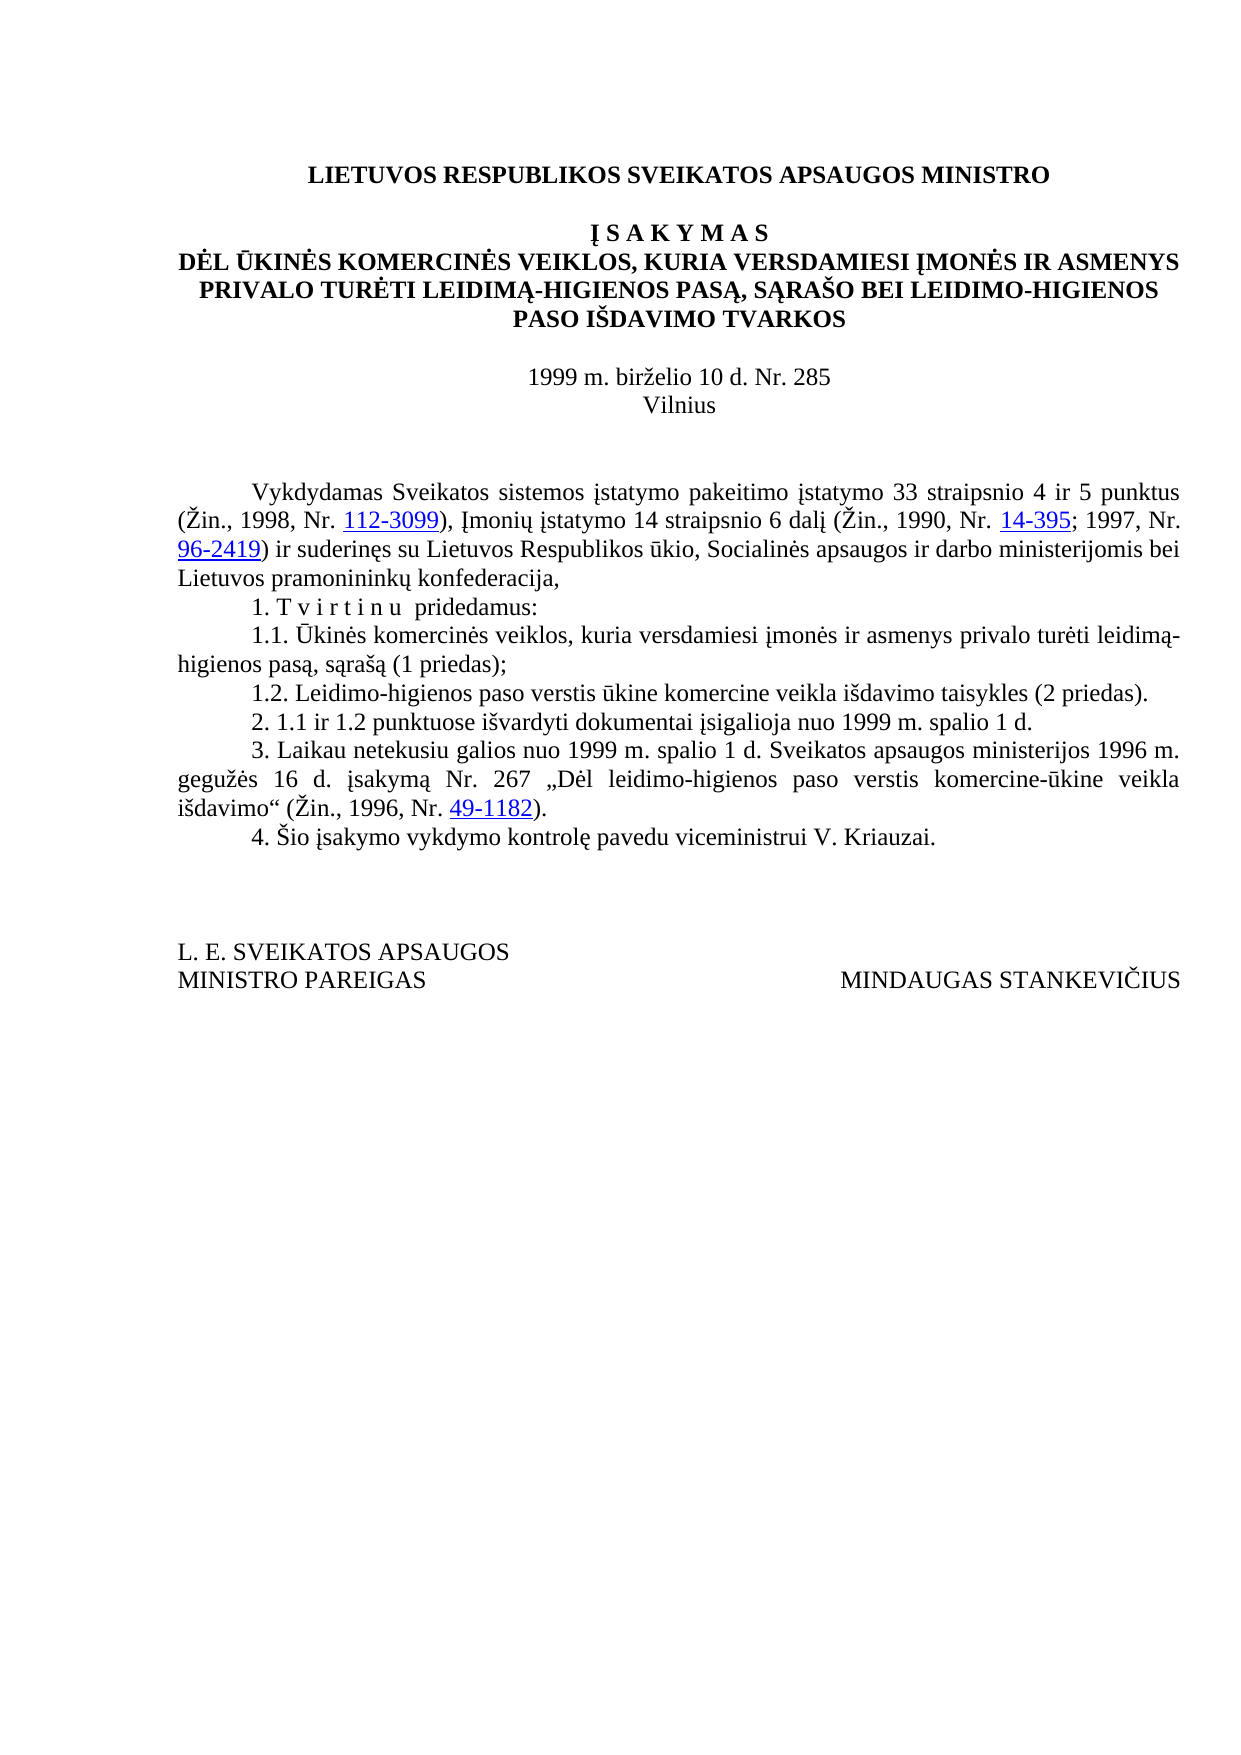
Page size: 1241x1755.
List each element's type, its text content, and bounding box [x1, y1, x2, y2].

text 1. Tvirtinu pridedamus: [177, 592, 1181, 621]
text Vilnius [177, 391, 1181, 419]
text 1.2. Leidimo-higienos paso verstis ūkine komercine veikla išdavimo taisykles (2 priedas). [177, 678, 1181, 707]
text L. E. SVEIKATOS APSAUGOS [177, 937, 1181, 966]
text LIETUVOS RESPUBLIKOS SVEIKATOS APSAUGOS MINISTRO [177, 161, 1181, 189]
text Į S A K Y M A S [177, 218, 1181, 247]
text DĖL ŪKINĖS KOMERCINĖS VEIKLOS, KURIA VERSDAMIESI ĮMONĖS IR ASMENYS PRIVALO TURĖTI LEIDIMĄ-HIGIENOS PASĄ, SĄRAŠO BEI LEIDIMO-HIGIENOS PASO IŠDAVIMO TVARKOS [177, 247, 1181, 333]
text 4. Šio įsakymo vykdymo kontrolę pavedu viceministrui V. Kriauzai. [177, 822, 1181, 851]
text 1999 m. birželio 10 d. Nr. 285 [177, 362, 1181, 391]
text Vykdydamas Sveikatos sistemos įstatymo pakeitimo įstatymo 33 straipsnio 4 ir 5 punktus (Žin., 1998, Nr. 112-3099), Įmonių įstatymo 14 straipsnio 6 dalį (Žin., 1990, Nr. 14-395; 1997, Nr. 96-2419) ir suderinęs su Lietuvos Respublikos ūkio, Socialinės apsaugos ir darbo ministerijomis bei Lietuvos pramonininkų konfederacija, [177, 477, 1181, 592]
text 2. 1.1 ir 1.2 punktuose išvardyti dokumentai įsigalioja nuo 1999 m. spalio 1 d. [177, 707, 1181, 736]
text MINISTRO PAREIGAS MINDAUGAS STANKEVIČIUS [177, 966, 1181, 994]
text 3. Laikau netekusiu galios nuo 1999 m. spalio 1 d. Sveikatos apsaugos ministerijos 1996 m. gegužės 16 d. įsakymą Nr. 267 „Dėl leidimo-higienos paso verstis komercine-ūkine veikla išdavimo“ (Žin., 1996, Nr. 49-1182). [177, 736, 1181, 822]
text 1.1. Ūkinės komercinės veiklos, kuria versdamiesi įmonės ir asmenys privalo turėti leidimą-higienos pasą, sąrašą (1 priedas); [177, 621, 1181, 678]
